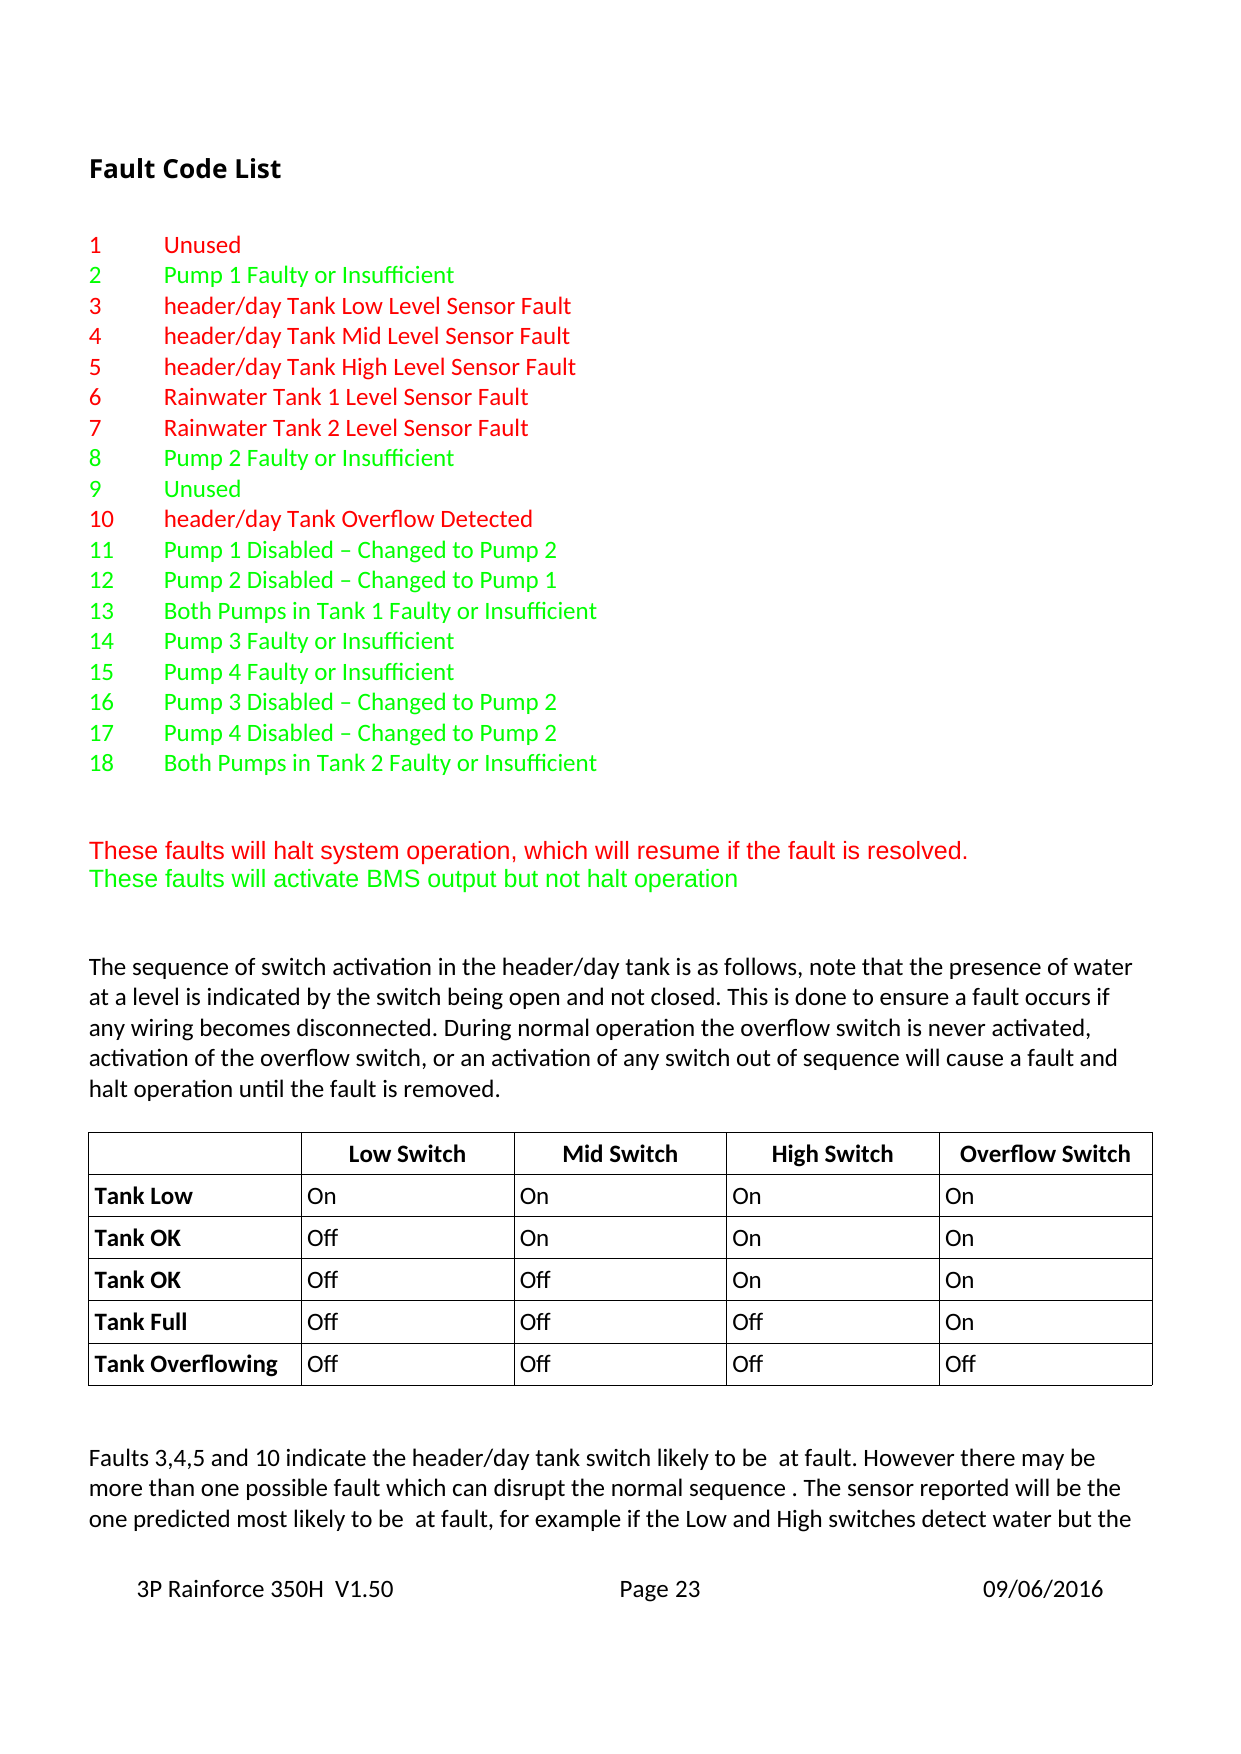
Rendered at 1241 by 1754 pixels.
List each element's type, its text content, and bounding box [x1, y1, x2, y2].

text 8 Pump 2 Faulty or Insufficient [88, 442, 1152, 473]
text Faults 3,4,5 and 10 indicate the header/day tank switch likely to be at fault. However there may be more than one possible fault which can disrupt the normal sequence . The sensor reported will be the one predicted most likely to be at fault, for example if the Low and High switches detect water but the [88, 1442, 1152, 1534]
table_cell Off [515, 1259, 726, 1300]
text 3 header/day Tank Low Level Sensor Fault [88, 290, 1152, 320]
text 7 Rainwater Tank 2 Level Sensor Fault [88, 412, 1152, 442]
text These faults will halt system operation, which will resume if the fault is resolved. [88, 836, 1152, 864]
text 13 Both Pumps in Tank 1 Faulty or Insufficient [88, 595, 1152, 626]
table_cell On [515, 1217, 726, 1258]
table_cell Off [302, 1301, 514, 1342]
table_cell Off [727, 1344, 939, 1384]
table_cell On [727, 1217, 939, 1258]
table_cell On [727, 1259, 939, 1300]
table_cell Off [727, 1301, 939, 1342]
table_cell On [940, 1301, 1152, 1342]
text 15 Pump 4 Faulty or Insufficient [88, 656, 1152, 687]
table_header Low Switch [302, 1133, 514, 1174]
table_cell On [940, 1175, 1152, 1216]
table_cell On [940, 1259, 1152, 1300]
text 14 Pump 3 Faulty or Insufficient [88, 626, 1152, 656]
table_cell Off [940, 1344, 1152, 1384]
text 16 Pump 3 Disabled – Changed to Pump 2 [88, 687, 1152, 717]
text These faults will activate BMS output but not halt operation [88, 864, 1152, 893]
table_cell Tank Full [89, 1301, 301, 1342]
table_cell On [302, 1175, 514, 1216]
table_cell On [727, 1175, 939, 1216]
table_cell Tank OK [89, 1259, 301, 1300]
table_header [89, 1133, 301, 1174]
table_cell Tank Low [89, 1175, 301, 1216]
table_cell Tank OK [89, 1217, 301, 1258]
text 4 header/day Tank Mid Level Sensor Fault [88, 320, 1152, 351]
table_header Overflow Switch [940, 1133, 1152, 1174]
table_cell Off [302, 1344, 514, 1384]
text 5 header/day Tank High Level Sensor Fault [88, 351, 1152, 381]
text 10 header/day Tank Overflow Detected [88, 503, 1152, 534]
text The sequence of switch activation in the header/day tank is as follows, note that the presence of water at a level is indicated by the switch being open and not closed. This is done to ensure a fault occurs if any wiring becomes disconnected. During normal operation the overflow switch is never activated, activation of the overflow switch, or an activation of any switch out of sequence will cause a fault and halt operation until the fault is removed. [88, 951, 1152, 1103]
table_header High Switch [727, 1133, 939, 1174]
text 18 Both Pumps in Tank 2 Faulty or Insufficient [88, 748, 1152, 778]
text 2 Pump 1 Faulty or Insufficient [88, 259, 1152, 290]
text 17 Pump 4 Disabled – Changed to Pump 2 [88, 717, 1152, 748]
table_cell On [940, 1217, 1152, 1258]
text 1 Unused [88, 229, 1152, 259]
table_cell Tank Overflowing [89, 1344, 301, 1384]
table_cell Off [302, 1217, 514, 1258]
table_cell On [515, 1175, 726, 1216]
text 6 Rainwater Tank 1 Level Sensor Fault [88, 381, 1152, 412]
subtitle Fault Code List [88, 150, 1152, 186]
table_header Mid Switch [515, 1133, 726, 1174]
table_cell Off [515, 1344, 726, 1384]
text 11 Pump 1 Disabled – Changed to Pump 2 [88, 534, 1152, 564]
text 9 Unused [88, 473, 1152, 503]
table_cell Off [302, 1259, 514, 1300]
table_cell Off [515, 1301, 726, 1342]
text 12 Pump 2 Disabled – Changed to Pump 1 [88, 564, 1152, 595]
